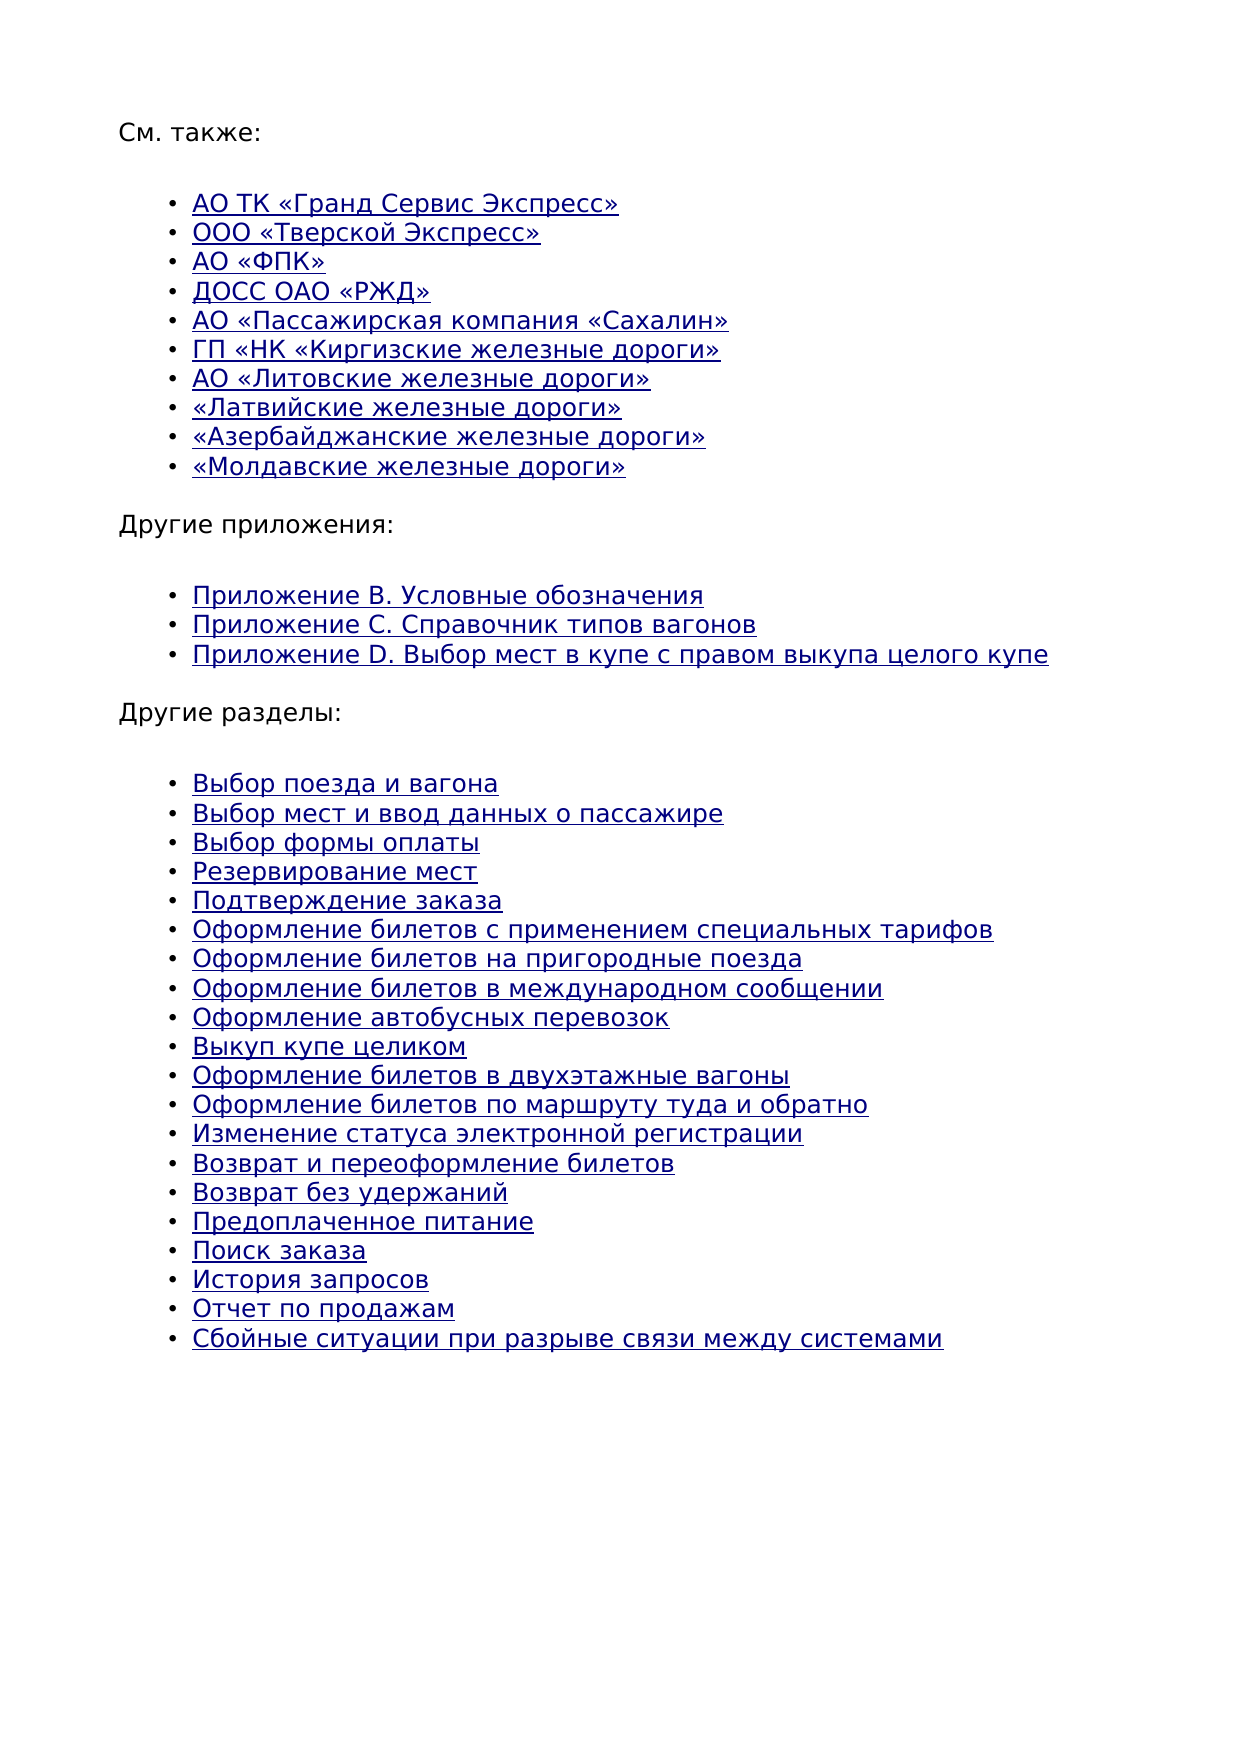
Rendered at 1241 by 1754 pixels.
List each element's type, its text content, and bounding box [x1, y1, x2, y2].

list Подтверждение заказа [177, 886, 1122, 916]
list Отчет по продажам [177, 1295, 1122, 1324]
list АО «Литовские железные дороги» [177, 364, 1122, 393]
list АО «Пассажирская компания «Сахалин» [177, 306, 1122, 335]
list История запросов [177, 1266, 1122, 1295]
list Оформление билетов по маршруту туда и обратно [177, 1091, 1122, 1120]
list Выбор формы оплаты [177, 828, 1122, 857]
list Изменение статуса электронной регистрации [177, 1120, 1122, 1149]
list Сбойные ситуации при разрыве связи между системами [177, 1324, 1122, 1353]
list «Азербайджанские железные дороги» [177, 423, 1122, 452]
list Возврат без удержаний [177, 1178, 1122, 1207]
list Выбор мест и ввод данных о пассажире [177, 799, 1122, 828]
list Оформление билетов в двухэтажные вагоны [177, 1061, 1122, 1091]
list Поиск заказа [177, 1236, 1122, 1266]
text См. также: [118, 118, 1122, 147]
list ООО «Тверской Экспресс» [177, 218, 1122, 248]
list Предоплаченное питание [177, 1207, 1122, 1236]
list Резервирование мест [177, 857, 1122, 886]
list Выбор поезда и вагона [177, 770, 1122, 799]
list Выкуп купе целиком [177, 1032, 1122, 1061]
list АО «ФПК» [177, 248, 1122, 277]
text Другие разделы: [118, 698, 1122, 728]
list Оформление билетов с применением специальных тарифов [177, 916, 1122, 945]
list Приложение D. Выбор мест в купе с правом выкупа целого купе [177, 640, 1122, 669]
list ДОСС ОАО «РЖД» [177, 277, 1122, 306]
list Оформление автобусных перевозок [177, 1003, 1122, 1032]
text Другие приложения: [118, 510, 1122, 539]
list Приложение B. Условные обозначения [177, 582, 1122, 611]
list Оформление билетов на пригородные поезда [177, 945, 1122, 974]
list ГП «НК «Киргизские железные дороги» [177, 335, 1122, 364]
list АО ТК «Гранд Сервис Экспресс» [177, 189, 1122, 218]
list Оформление билетов в международном сообщении [177, 974, 1122, 1003]
list Приложение C. Справочник типов вагонов [177, 611, 1122, 640]
list «Молдавские железные дороги» [177, 452, 1122, 481]
list Возврат и переоформление билетов [177, 1149, 1122, 1178]
list «Латвийские железные дороги» [177, 393, 1122, 423]
